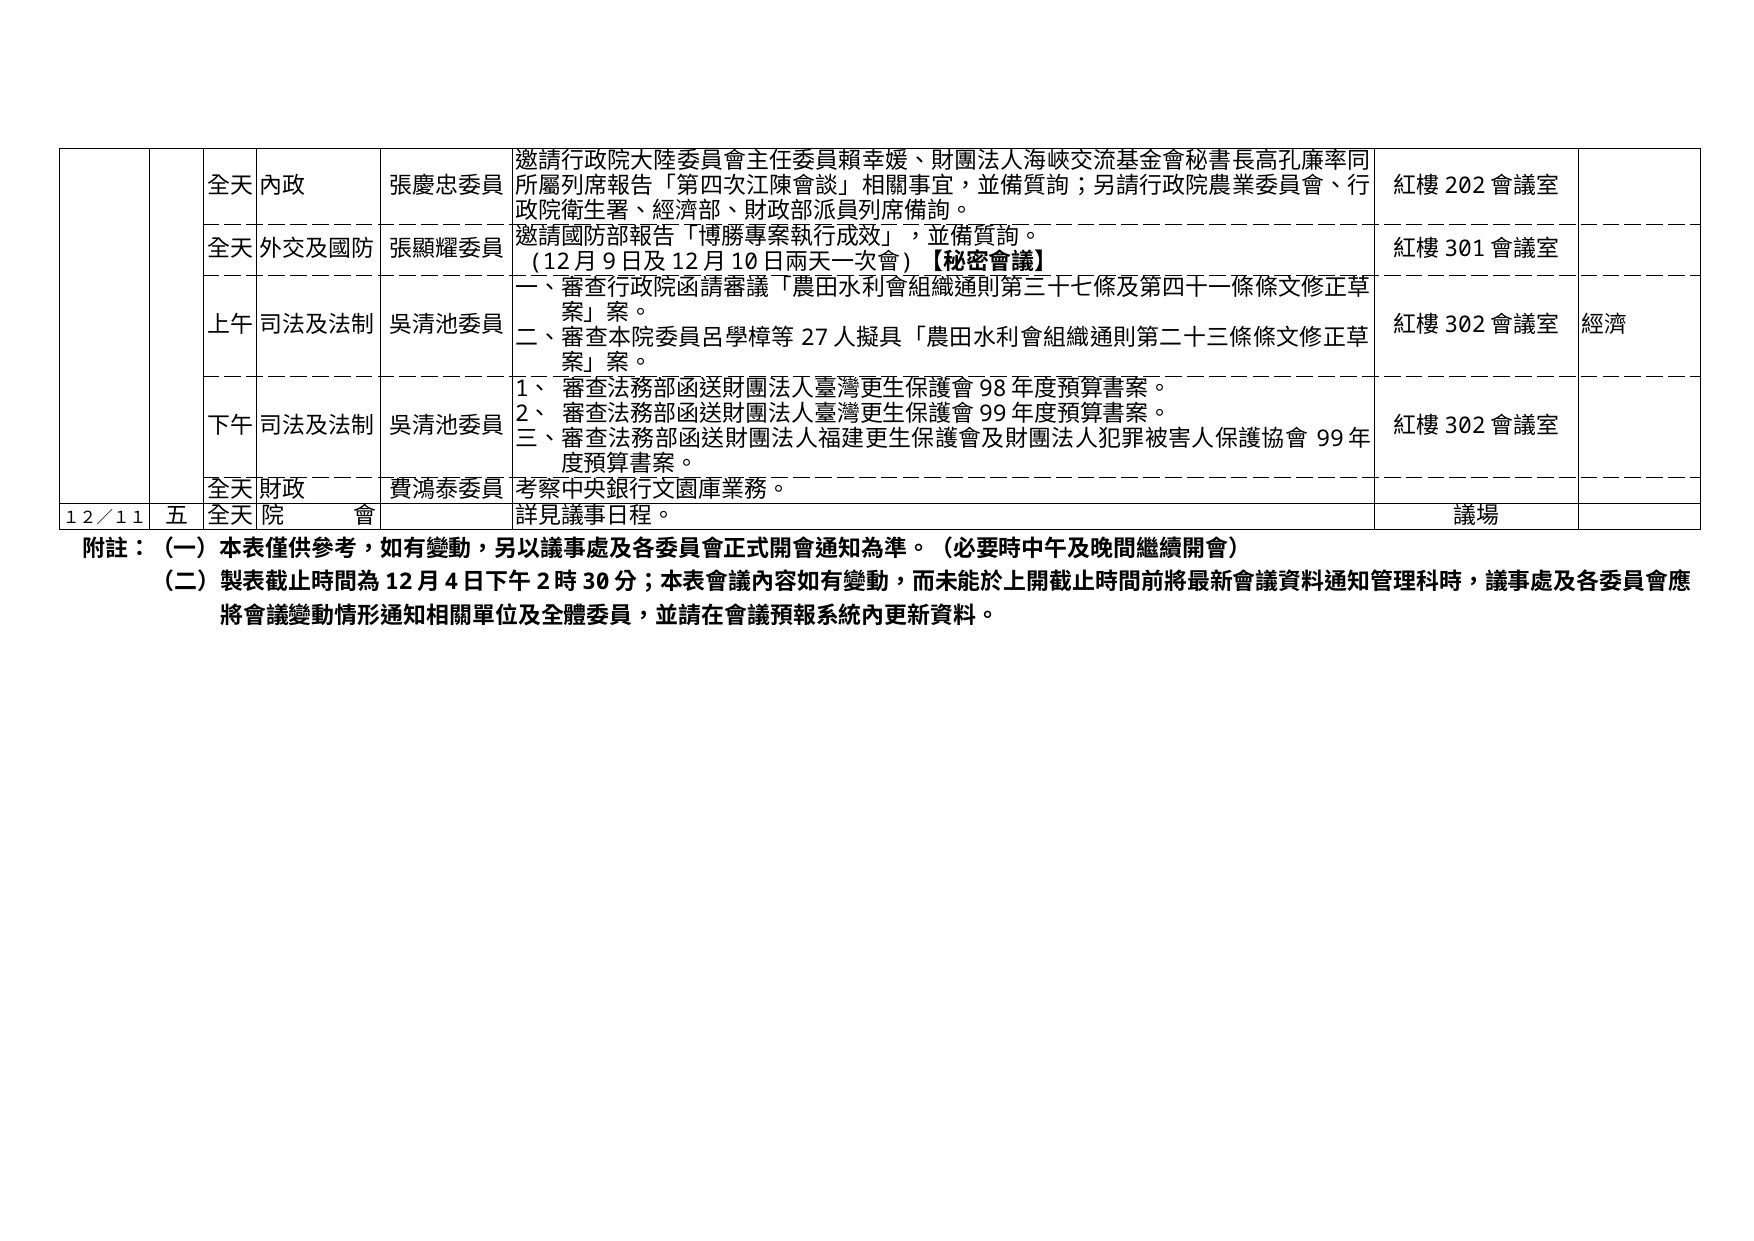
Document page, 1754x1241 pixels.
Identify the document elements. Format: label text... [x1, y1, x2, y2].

table_cell 司法及法制 [257, 275, 380, 376]
table_cell 邀請國防部報告「博勝專案執行成效」，並備質詢。 (12月9日及12月10日兩天一次會) 【秘密會議】 [513, 224, 1374, 275]
text （二）製表截止時間為12月4日下午2時30分；本表會議內容如有變動，而未能於上開截止時間前將最新會議資料通知管理科時，議事處及各委員會應將會議變動情形通知相關單位及全體委員，並請在會議預報系統內更新資料。 [151, 563, 1695, 630]
table_cell １２／１１ [60, 504, 149, 529]
table_cell 紅樓302會議室 [1375, 275, 1578, 376]
table_cell [1579, 149, 1700, 224]
table_cell 吳清池委員 [381, 275, 512, 376]
table_cell 一、審查行政院函請審議「農田水利會組織通則第三十七條及第四十一條條文修正草案」案。 二、審查本院委員呂學樟等27人擬具「農田水利會組織通則第二十三條條文修正草案」案。 [513, 275, 1374, 376]
table_cell 上午 [204, 275, 256, 376]
table_cell 財政 [257, 477, 380, 503]
table_cell 司法及法制 [257, 376, 380, 477]
table_cell [1375, 477, 1578, 503]
table_cell 張顯耀委員 [381, 224, 512, 275]
table_cell 全天 [204, 149, 256, 224]
table_cell 五 [150, 504, 203, 529]
table_cell 費鴻泰委員 [381, 477, 512, 503]
table_cell [150, 149, 203, 503]
table_cell [1579, 477, 1700, 503]
table_cell 審查法務部函送財團法人臺灣更生保護會98年度預算書案。 審查法務部函送財團法人臺灣更生保護會99年度預算書案。 三、審查法務部函送財團法人福建更生保護會及財團法人犯罪被害人保護協會99年度預算書案。 [513, 376, 1374, 477]
table_cell 內政 [257, 149, 380, 224]
table_cell 全天 [204, 224, 256, 275]
table_cell 紅樓202會議室 [1375, 149, 1578, 224]
table_cell 外交及國防 [257, 224, 380, 275]
table_cell [381, 504, 512, 529]
table_cell [1579, 504, 1700, 529]
table_cell [1579, 376, 1700, 477]
table_cell 張慶忠委員 [381, 149, 512, 224]
table_cell 考察中央銀行文園庫業務。 [513, 477, 1374, 503]
table_cell 下午 [204, 376, 256, 477]
table_cell 經濟 [1579, 275, 1700, 376]
table_cell [60, 149, 149, 503]
text 附註：（一）本表僅供參考，如有變動，另以議事處及各委員會正式開會通知為準。（必要時中午及晚間繼續開會） [59, 530, 1695, 563]
table_cell 吳清池委員 [381, 376, 512, 477]
table_cell 全天 [204, 477, 256, 503]
table_cell 議場 [1375, 504, 1578, 529]
table_cell 紅樓301會議室 [1375, 224, 1578, 275]
table_cell 紅樓302會議室 [1375, 376, 1578, 477]
table_cell 邀請行政院大陸委員會主任委員賴幸媛、財團法人海峽交流基金會秘書長高孔廉率同所屬列席報告「第四次江陳會談」相關事宜，並備質詢；另請行政院農業委員會、行政院衛生署、經濟部、財政部派員列席備詢。 [513, 149, 1374, 224]
table_cell 全天 [204, 504, 256, 529]
table_cell 詳見議事日程。 [513, 504, 1374, 529]
table_cell [1579, 224, 1700, 275]
table_cell 院 會 [257, 504, 380, 529]
